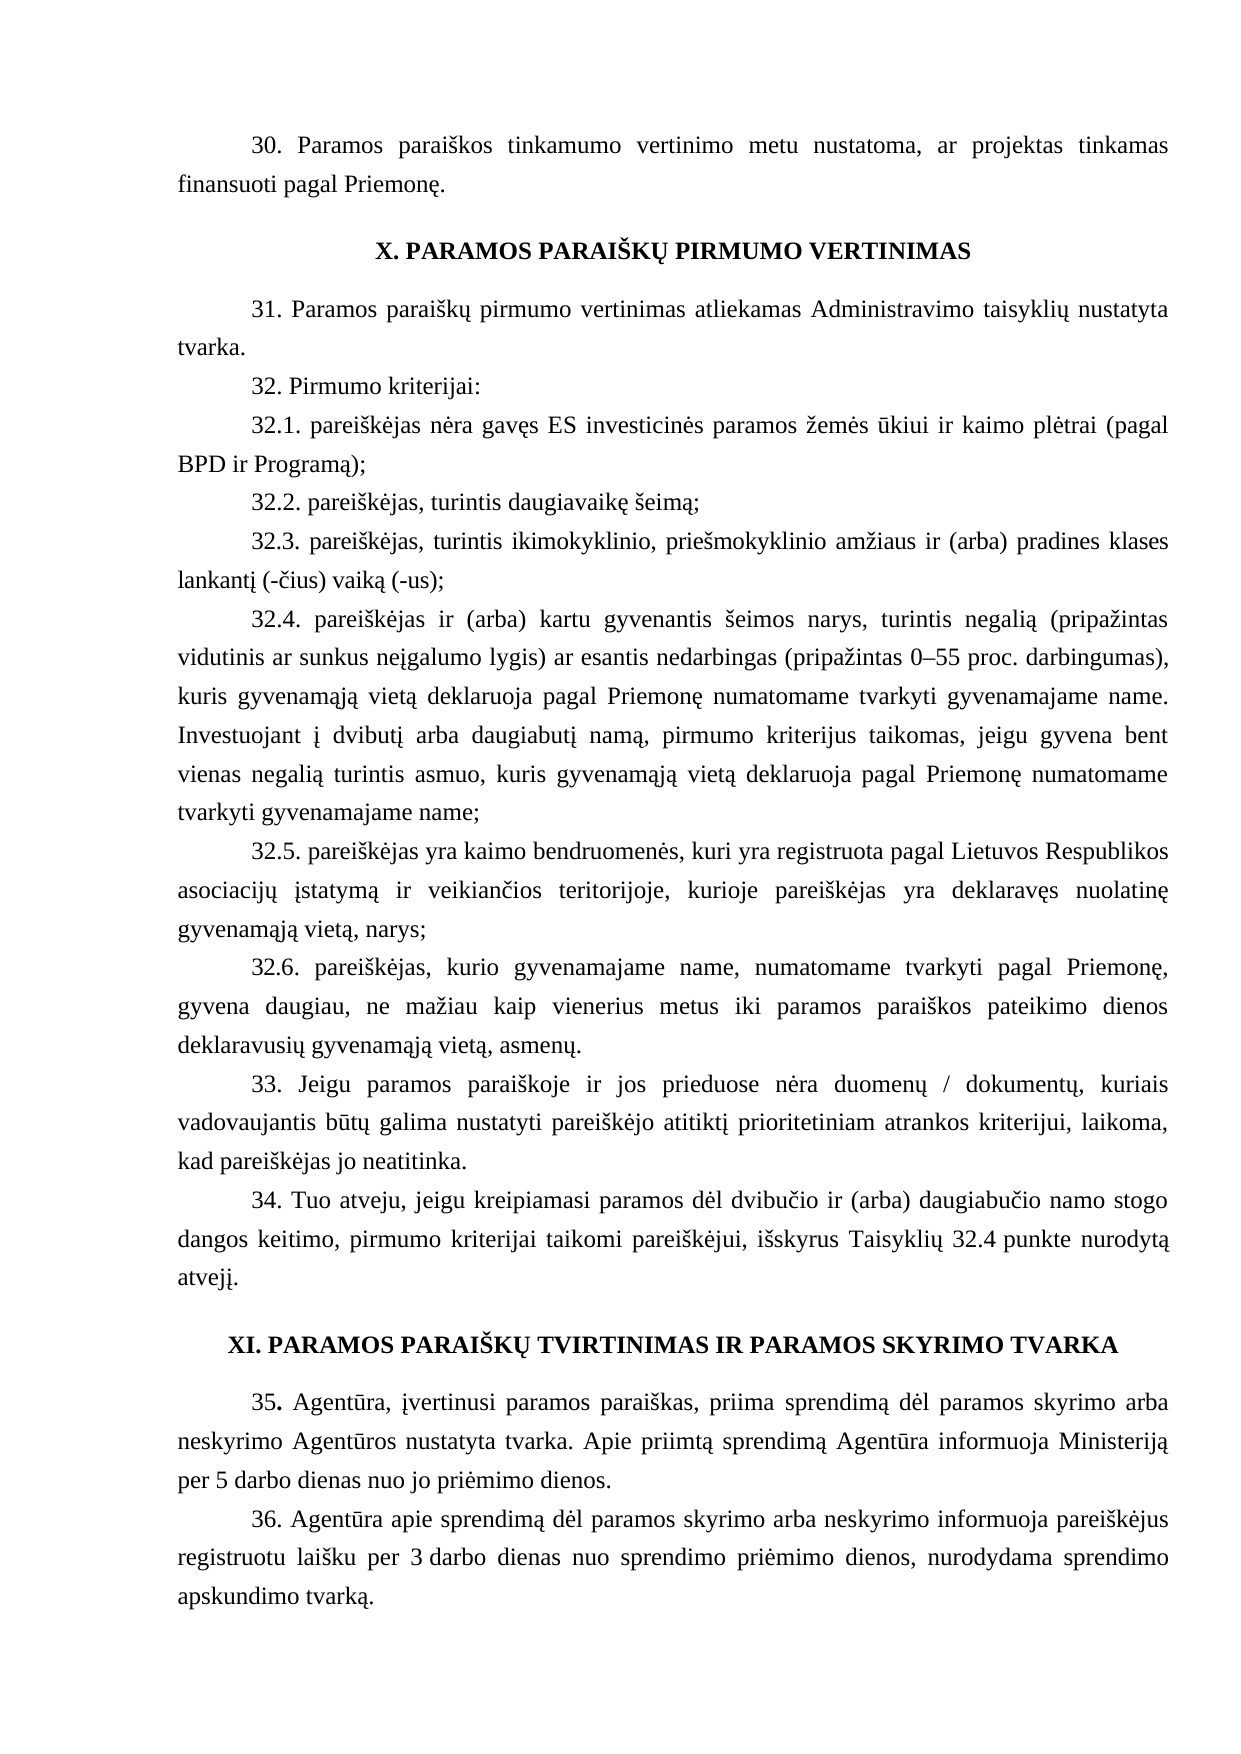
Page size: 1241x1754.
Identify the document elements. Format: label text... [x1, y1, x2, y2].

text 32.3. pareiškėjas, turintis ikimokyklinio, priešmokyklinio amžiaus ir (arba) pradines klases lankantį (-čius) vaiką (-us); [177, 526, 1169, 594]
text 30. Paramos paraiškos tinkamumo vertinimo metu nustatoma, ar projektas tinkamas finansuoti pagal Priemonę. [177, 130, 1169, 197]
text 35. Agentūra, įvertinusi paramos paraiškas, priima sprendimą dėl paramos skyrimo arba neskyrimo Agentūros nustatyta tvarka. Apie priimtą sprendimą Agentūra informuoja Ministeriją per 5 darbo dienas nuo jo priėmimo dienos. [177, 1387, 1169, 1494]
text 32.4. pareiškėjas ir (arba) kartu gyvenantis šeimos narys, turintis negalią (pripažintas vidutinis ar sunkus neįgalumo lygis) ar esantis nedarbingas (pripažintas 0–55 proc. darbingumas), kuris gyvenamąją vietą deklaruoja pagal Priemonę numatomame tvarkyti gyvenamajame name. Investuojant į dvibutį arba daugiabutį namą, pirmumo kriterijus taikomas, jeigu gyvena bent vienas negalią turintis asmuo, kuris gyvenamąją vietą deklaruoja pagal Priemonę numatomame tvarkyti gyvenamajame name; [177, 604, 1169, 826]
text 31. Paramos paraiškų pirmumo vertinimas atliekamas Administravimo taisyklių nustatyta tvarka. [177, 294, 1169, 361]
text 32.6. pareiškėjas, kurio gyvenamajame name, numatomame tvarkyti pagal Priemonę, gyvena daugiau, ne mažiau kaip vienerius metus iki paramos paraiškos pateikimo dienos deklaravusių gyvenamąją vietą, asmenų. [177, 952, 1169, 1059]
text 32. Pirmumo kriterijai: [177, 371, 1169, 400]
text 32.2. pareiškėjas, turintis daugiavaikę šeimą; [177, 487, 1169, 516]
text X. PARAMOS PARAIŠKŲ PIRMUMO VERTINIMAS [177, 236, 1169, 265]
text 34. Tuo atveju, jeigu kreipiamasi paramos dėl dvibučio ir (arba) daugiabučio namo stogo dangos keitimo, pirmumo kriterijai taikomi pareiškėjui, išskyrus Taisyklių 32.4 punkte nurodytą atvejį. [177, 1185, 1169, 1291]
text XI. PARAMOS PARAIŠKŲ TVIRTINIMAS IR PARAMOS SKYRIMO TVARKA [177, 1330, 1169, 1359]
text 32.1. pareiškėjas nėra gavęs ES investicinės paramos žemės ūkiui ir kaimo plėtrai (pagal BPD ir Programą); [177, 410, 1169, 477]
text 32.5. pareiškėjas yra kaimo bendruomenės, kuri yra registruota pagal Lietuvos Respublikos asociacijų įstatymą ir veikiančios teritorijoje, kurioje pareiškėjas yra deklaravęs nuolatinę gyvenamąją vietą, narys; [177, 836, 1169, 942]
text 36. Agentūra apie sprendimą dėl paramos skyrimo arba neskyrimo informuoja pareiškėjus registruotu laišku per 3 darbo dienas nuo sprendimo priėmimo dienos, nurodydama sprendimo apskundimo tvarką. [177, 1504, 1169, 1610]
text 33. Jeigu paramos paraiškoje ir jos prieduose nėra duomenų / dokumentų, kuriais vadovaujantis būtų galima nustatyti pareiškėjo atitiktį prioritetiniam atrankos kriterijui, laikoma, kad pareiškėjas jo neatitinka. [177, 1069, 1169, 1175]
